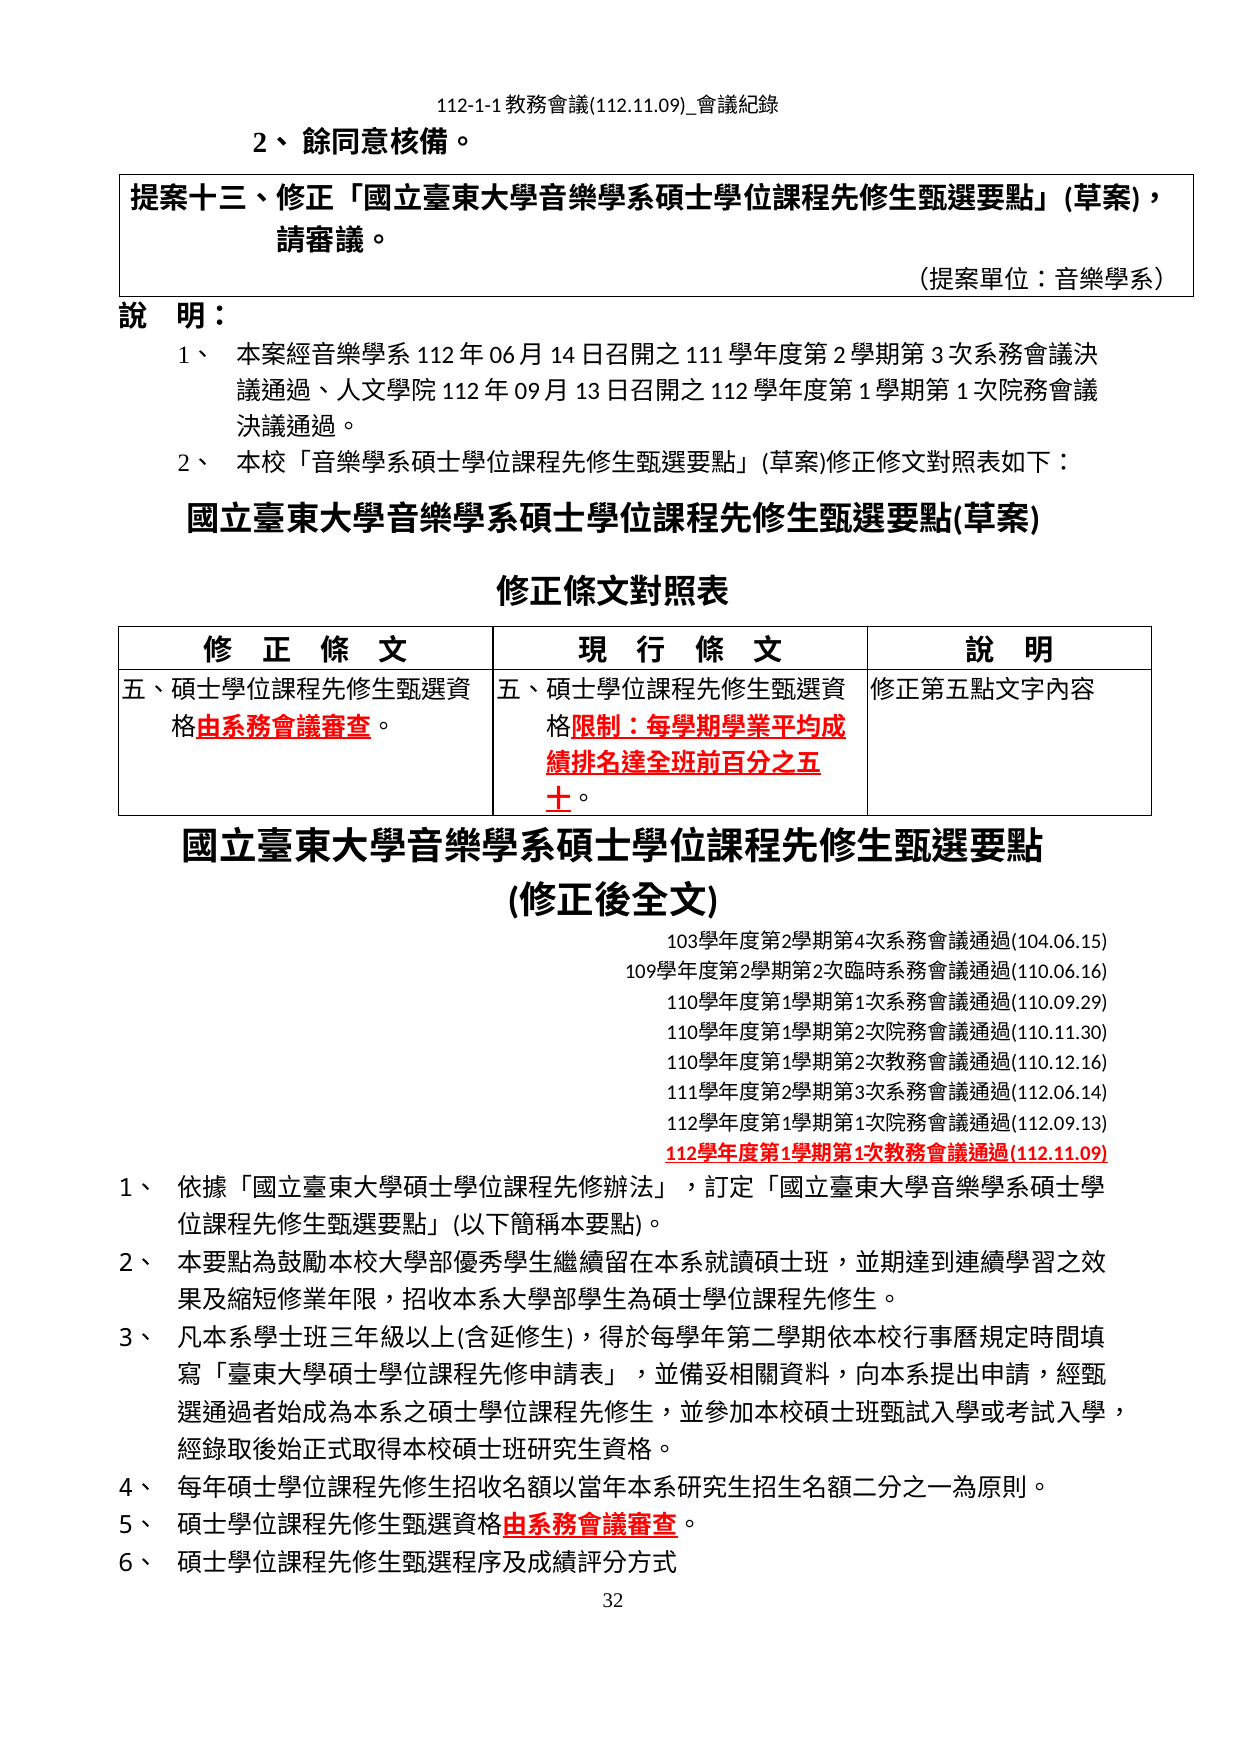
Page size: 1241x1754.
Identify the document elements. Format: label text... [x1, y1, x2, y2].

list 本要點為鼓勵本校大學部優秀學生繼續留在本系就讀碩士班，並期達到連續學習之效果及縮短修業年限，招收本系大學部學生為碩士學位課程先修生。 [118, 1241, 1107, 1316]
text 109學年度第2學期第2次臨時系務會議通過(110.06.16) [118, 955, 1107, 985]
list 碩士學位課程先修生甄選程序及成績評分方式 [118, 1541, 1107, 1579]
text 說 明： [118, 297, 1107, 334]
table_header 現 行 條 文 [494, 627, 867, 669]
table_cell 五、碩士學位課程先修生甄選資格由系務會議審查。 [119, 670, 492, 815]
list 依據「國立臺東大學碩士學位課程先修辦法」，訂定「國立臺東大學音樂學系碩士學位課程先修生甄選要點」(以下簡稱本要點)。 [118, 1166, 1107, 1241]
table_cell 修正第五點文字內容 [868, 670, 1151, 815]
text 國立臺東大學音樂學系碩士學位課程先修生甄選要點(草案) [118, 492, 1107, 540]
table_header 提案十三、修正「國立臺東大學音樂學系碩士學位課程先修生甄選要點」(草案)，請審議。 （提案單位：音樂學系） [120, 175, 1193, 296]
list 碩士學位課程先修生甄選資格由系務會議審查。 [118, 1504, 1107, 1541]
text 103學年度第2學期第4次系務會議通過(104.06.15) [118, 924, 1107, 955]
list 每年碩士學位課程先修生招收名額以當年本系研究生招生名額二分之一為原則。 [118, 1466, 1107, 1504]
text 111學年度第2學期第3次系務會議通過(112.06.14) [118, 1076, 1107, 1106]
list 本校「音樂學系碩士學位課程先修生甄選要點」(草案)修正修文對照表如下： [177, 443, 1107, 479]
list 本案經音樂學系112年06月14日召開之111學年度第2學期第3次系務會議決議通過、人文學院112年09月13日召開之112學年度第1學期第1次院務會議決議通過。 [177, 334, 1107, 443]
text 國立臺東大學音樂學系碩士學位課程先修生甄選要點 [118, 816, 1107, 870]
text 112學年度第1學期第1次教務會議通過(112.11.09) [118, 1136, 1107, 1166]
text 110學年度第1學期第2次院務會議通過(110.11.30) [118, 1015, 1107, 1045]
list 餘同意核備。 [252, 119, 1107, 161]
table_cell 五、碩士學位課程先修生甄選資格限制：每學期學業平均成績排名達全班前百分之五十。 [494, 670, 867, 815]
text 修正條文對照表 [118, 565, 1107, 613]
text 110學年度第1學期第1次系務會議通過(110.09.29) [118, 985, 1107, 1015]
table_header 說 明 [868, 627, 1151, 669]
text (修正後全文) [118, 870, 1107, 924]
list 凡本系學士班三年級以上(含延修生)，得於每學年第二學期依本校行事曆規定時間填寫「臺東大學碩士學位課程先修申請表」，並備妥相關資料，向本系提出申請，經甄選通過者始成為本系之碩士學位課程先修生，並參加本校碩士班甄試入學或考試入學，經錄取後始正式取得本校碩士班研究生資格。 [118, 1316, 1107, 1466]
text 110學年度第1學期第2次教務會議通過(110.12.16) [118, 1045, 1107, 1076]
text 112學年度第1學期第1次院務會議通過(112.09.13) [118, 1106, 1107, 1136]
table_header 修 正 條 文 [119, 627, 492, 669]
